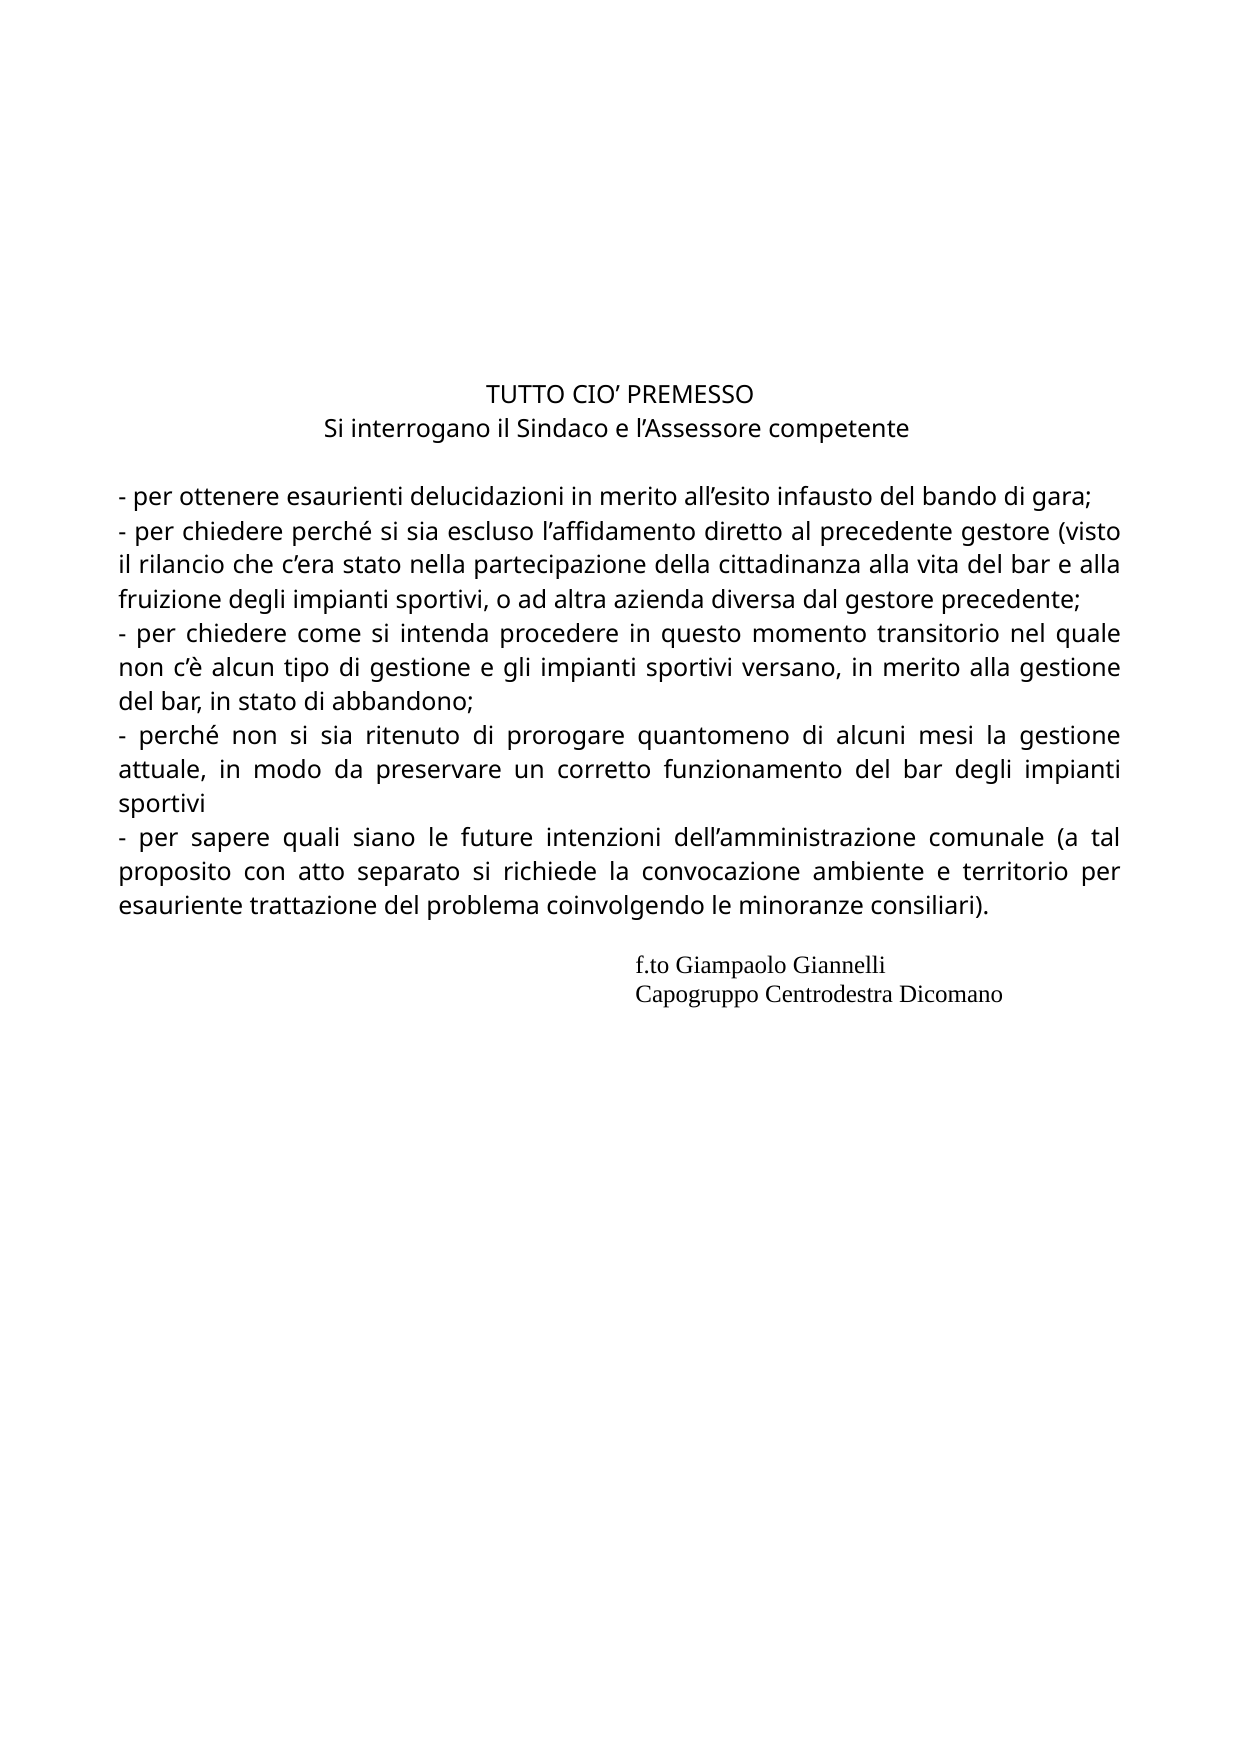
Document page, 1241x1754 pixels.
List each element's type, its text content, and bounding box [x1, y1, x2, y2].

text - perché non si sia ritenuto di prorogare quantomeno di alcuni mesi la gestione attuale, in modo da preservare un corretto funzionamento del bar degli impianti sportivi [118, 717, 1122, 820]
text f.to Giampaolo Giannelli [118, 951, 1122, 979]
text - per ottenere esaurienti delucidazioni in merito all’esito infausto del bando di gara; [118, 479, 1122, 513]
text - per sapere quali siano le future intenzioni dell’amministrazione comunale (a tal proposito con atto separato si richiede la convocazione ambiente e territorio per esauriente trattazione del problema coinvolgendo le minoranze consiliari). [118, 820, 1122, 922]
text Capogruppo Centrodestra Dicomano [118, 979, 1122, 1008]
text Si interrogano il Sindaco e l’Assessore competente [118, 411, 1122, 445]
text - per chiedere perché si sia escluso l’affidamento diretto al precedente gestore (visto il rilancio che c’era stato nella partecipazione della cittadinanza alla vita del bar e alla fruizione degli impianti sportivi, o ad altra azienda diversa dal gestore precedente; [118, 513, 1122, 615]
text TUTTO CIO’ PREMESSO [118, 377, 1122, 411]
text - per chiedere come si intenda procedere in questo momento transitorio nel quale non c’è alcun tipo di gestione e gli impianti sportivi versano, in merito alla gestione del bar, in stato di abbandono; [118, 615, 1122, 717]
